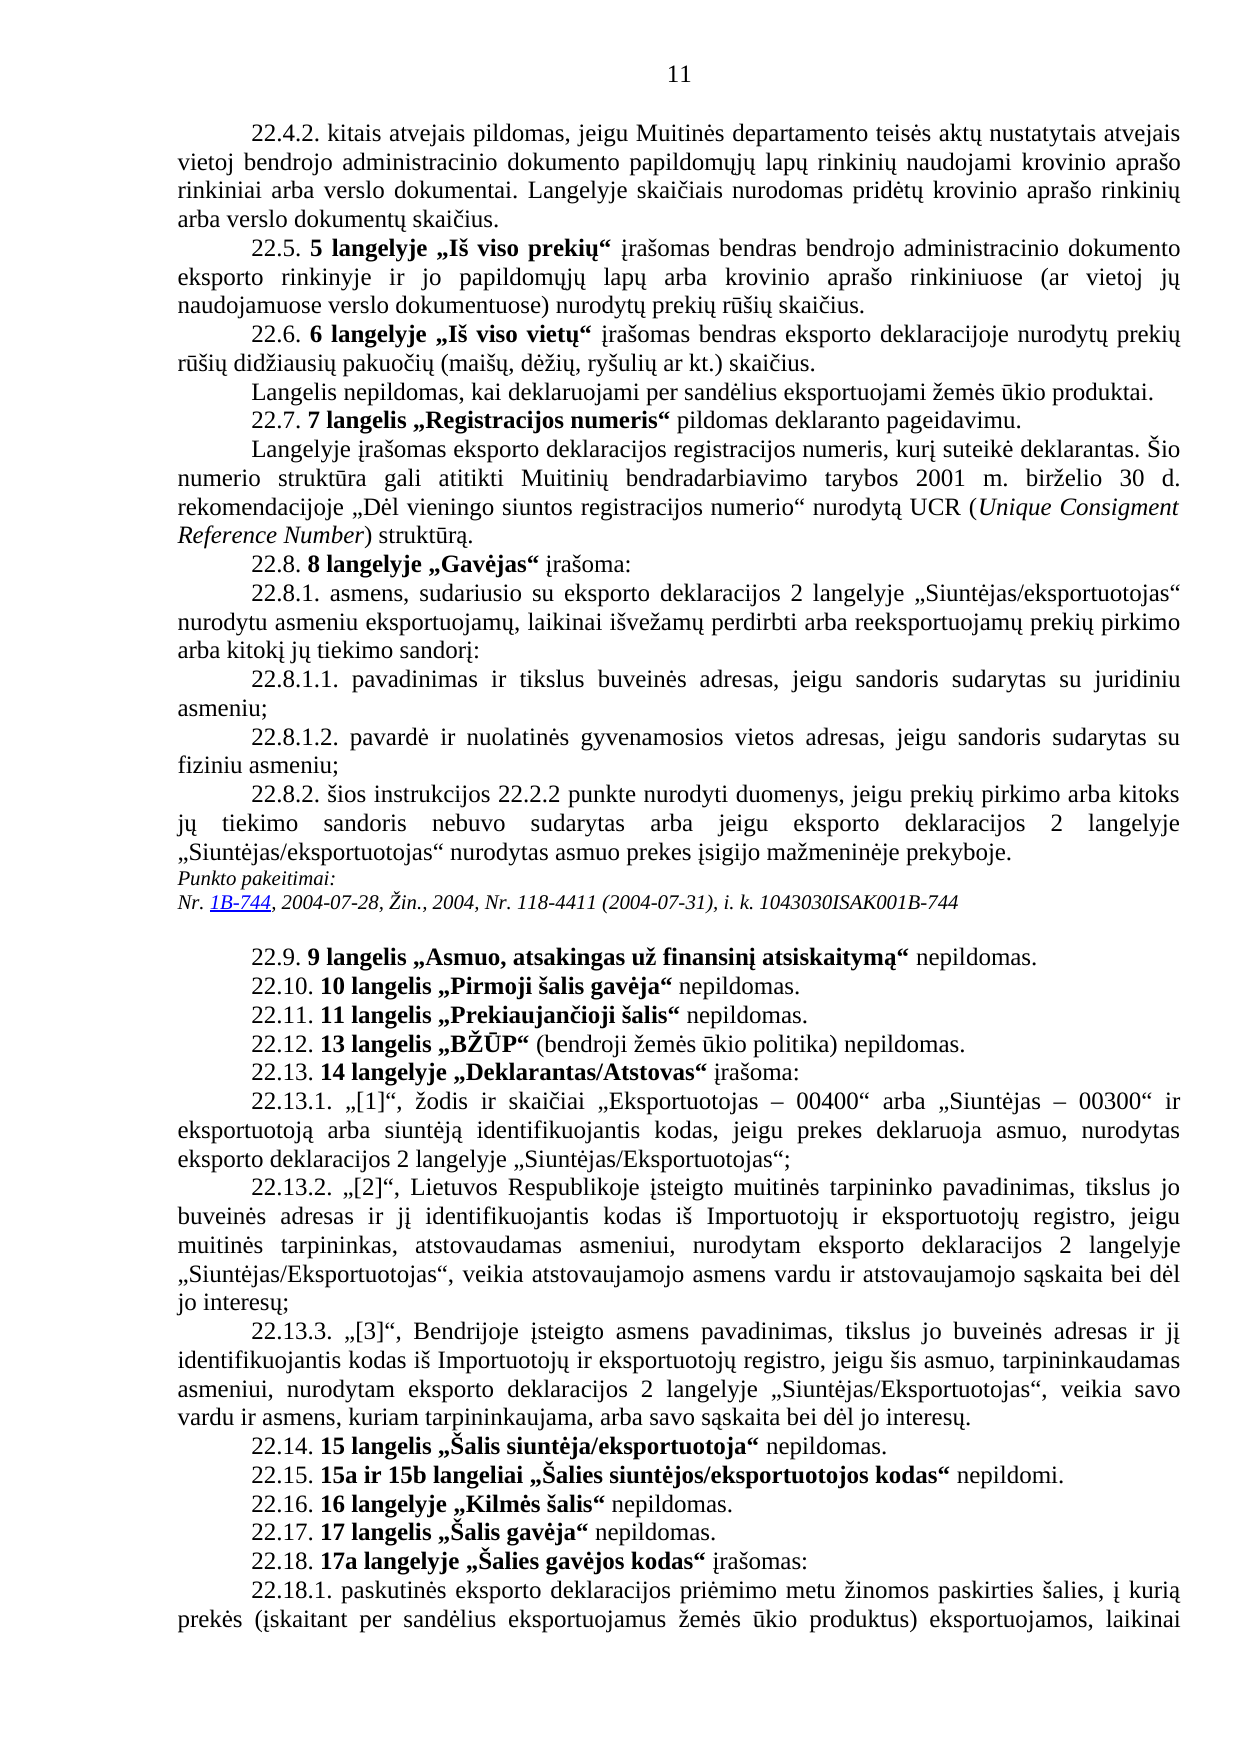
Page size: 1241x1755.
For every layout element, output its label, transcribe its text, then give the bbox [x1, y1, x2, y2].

text 22.14. 15 langelis „Šalis siuntėja/eksportuotoja“ nepildomas. [177, 1431, 1181, 1460]
text 22.5. 5 langelyje „Iš viso prekių“ įrašomas bendras bendrojo administracinio dokumento eksporto rinkinyje ir jo papildomųjų lapų arba krovinio aprašo rinkiniuose (ar vietoj jų naudojamuose verslo dokumentuose) nurodytų prekių rūšių skaičius. [177, 233, 1181, 319]
text Langelyje įrašomas eksporto deklaracijos registracijos numeris, kurį suteikė deklarantas. Šio numerio struktūra gali atitikti Muitinių bendradarbiavimo tarybos 2001 m. birželio 30 d. rekomendacijoje „Dėl vieningo siuntos registracijos numerio“ nurodytą UCR (Unique Consigment Reference Number) struktūrą. [177, 434, 1181, 549]
text 22.8.1. asmens, sudariusio su eksporto deklaracijos 2 langelyje „Siuntėjas/eksportuotojas“ nurodytu asmeniu eksportuojamų, laikinai išvežamų perdirbti arba reeksportuojamų prekių pirkimo arba kitokį jų tiekimo sandorį: [177, 578, 1181, 664]
text 22.13.2. „[2]“, Lietuvos Respublikoje įsteigto muitinės tarpininko pavadinimas, tikslus jo buveinės adresas ir jį identifikuojantis kodas iš Importuotojų ir eksportuotojų registro, jeigu muitinės tarpininkas, atstovaudamas asmeniui, nurodytam eksporto deklaracijos 2 langelyje „Siuntėjas/Eksportuotojas“, veikia atstovaujamojo asmens vardu ir atstovaujamojo sąskaita bei dėl jo interesų; [177, 1172, 1181, 1316]
text Langelis nepildomas, kai deklaruojami per sandėlius eksportuojami žemės ūkio produktai. [177, 377, 1181, 406]
text Punkto pakeitimai: [177, 866, 1181, 890]
text 22.13.1. „[1]“, žodis ir skaičiai „Eksportuotojas – 00400“ arba „Siuntėjas – 00300“ ir eksportuotoją arba siuntėją identifikuojantis kodas, jeigu prekes deklaruoja asmuo, nurodytas eksporto deklaracijos 2 langelyje „Siuntėjas/Eksportuotojas“; [177, 1086, 1181, 1172]
text 22.13.3. „[3]“, Bendrijoje įsteigto asmens pavadinimas, tikslus jo buveinės adresas ir jį identifikuojantis kodas iš Importuotojų ir eksportuotojų registro, jeigu šis asmuo, tarpininkaudamas asmeniui, nurodytam eksporto deklaracijos 2 langelyje „Siuntėjas/Eksportuotojas“, veikia savo vardu ir asmens, kuriam tarpininkaujama, arba savo sąskaita bei dėl jo interesų. [177, 1316, 1181, 1431]
text 22.11. 11 langelis „Prekiaujančioji šalis“ nepildomas. [177, 1000, 1181, 1029]
text 22.16. 16 langelyje „Kilmės šalis“ nepildomas. [177, 1489, 1181, 1517]
text 22.12. 13 langelis „BŽŪP“ (bendroji žemės ūkio politika) nepildomas. [177, 1029, 1181, 1057]
text 22.8.1.2. pavardė ir nuolatinės gyvenamosios vietos adresas, jeigu sandoris sudarytas su fiziniu asmeniu; [177, 722, 1181, 779]
text 22.15. 15a ir 15b langeliai „Šalies siuntėjos/eksportuotojos kodas“ nepildomi. [177, 1460, 1181, 1489]
text 22.18.1. paskutinės eksporto deklaracijos priėmimo metu žinomos paskirties šalies, į kurią prekės (įskaitant per sandėlius eksportuojamus žemės ūkio produktus) eksportuojamos, laikinai [177, 1575, 1181, 1632]
text 22.10. 10 langelis „Pirmoji šalis gavėja“ nepildomas. [177, 971, 1181, 1000]
text 22.17. 17 langelis „Šalis gavėja“ nepildomas. [177, 1517, 1181, 1546]
text 22.13. 14 langelyje „Deklarantas/Atstovas“ įrašoma: [177, 1057, 1181, 1086]
text 22.4.2. kitais atvejais pildomas, jeigu Muitinės departamento teisės aktų nustatytais atvejais vietoj bendrojo administracinio dokumento papildomųjų lapų rinkinių naudojami krovinio aprašo rinkiniai arba verslo dokumentai. Langelyje skaičiais nurodomas pridėtų krovinio aprašo rinkinių arba verslo dokumentų skaičius. [177, 118, 1181, 233]
text 22.8. 8 langelyje „Gavėjas“ įrašoma: [177, 549, 1181, 578]
text 22.7. 7 langelis „Registracijos numeris“ pildomas deklaranto pageidavimu. [177, 406, 1181, 434]
text 22.9. 9 langelis „Asmuo, atsakingas už finansinį atsiskaitymą“ nepildomas. [177, 942, 1181, 971]
text 22.18. 17a langelyje „Šalies gavėjos kodas“ įrašomas: [177, 1546, 1181, 1575]
text Nr. 1B-744, 2004-07-28, Žin., 2004, Nr. 118-4411 (2004-07-31), i. k. 1043030ISAK001B-744 [177, 890, 1181, 914]
text 22.8.2. šios instrukcijos 22.2.2 punkte nurodyti duomenys, jeigu prekių pirkimo arba kitoks jų tiekimo sandoris nebuvo sudarytas arba jeigu eksporto deklaracijos 2 langelyje „Siuntėjas/eksportuotojas“ nurodytas asmuo prekes įsigijo mažmeninėje prekyboje. [177, 779, 1181, 866]
text 22.8.1.1. pavadinimas ir tikslus buveinės adresas, jeigu sandoris sudarytas su juridiniu asmeniu; [177, 664, 1181, 722]
text 22.6. 6 langelyje „Iš viso vietų“ įrašomas bendras eksporto deklaracijoje nurodytų prekių rūšių didžiausių pakuočių (maišų, dėžių, ryšulių ar kt.) skaičius. [177, 319, 1181, 377]
